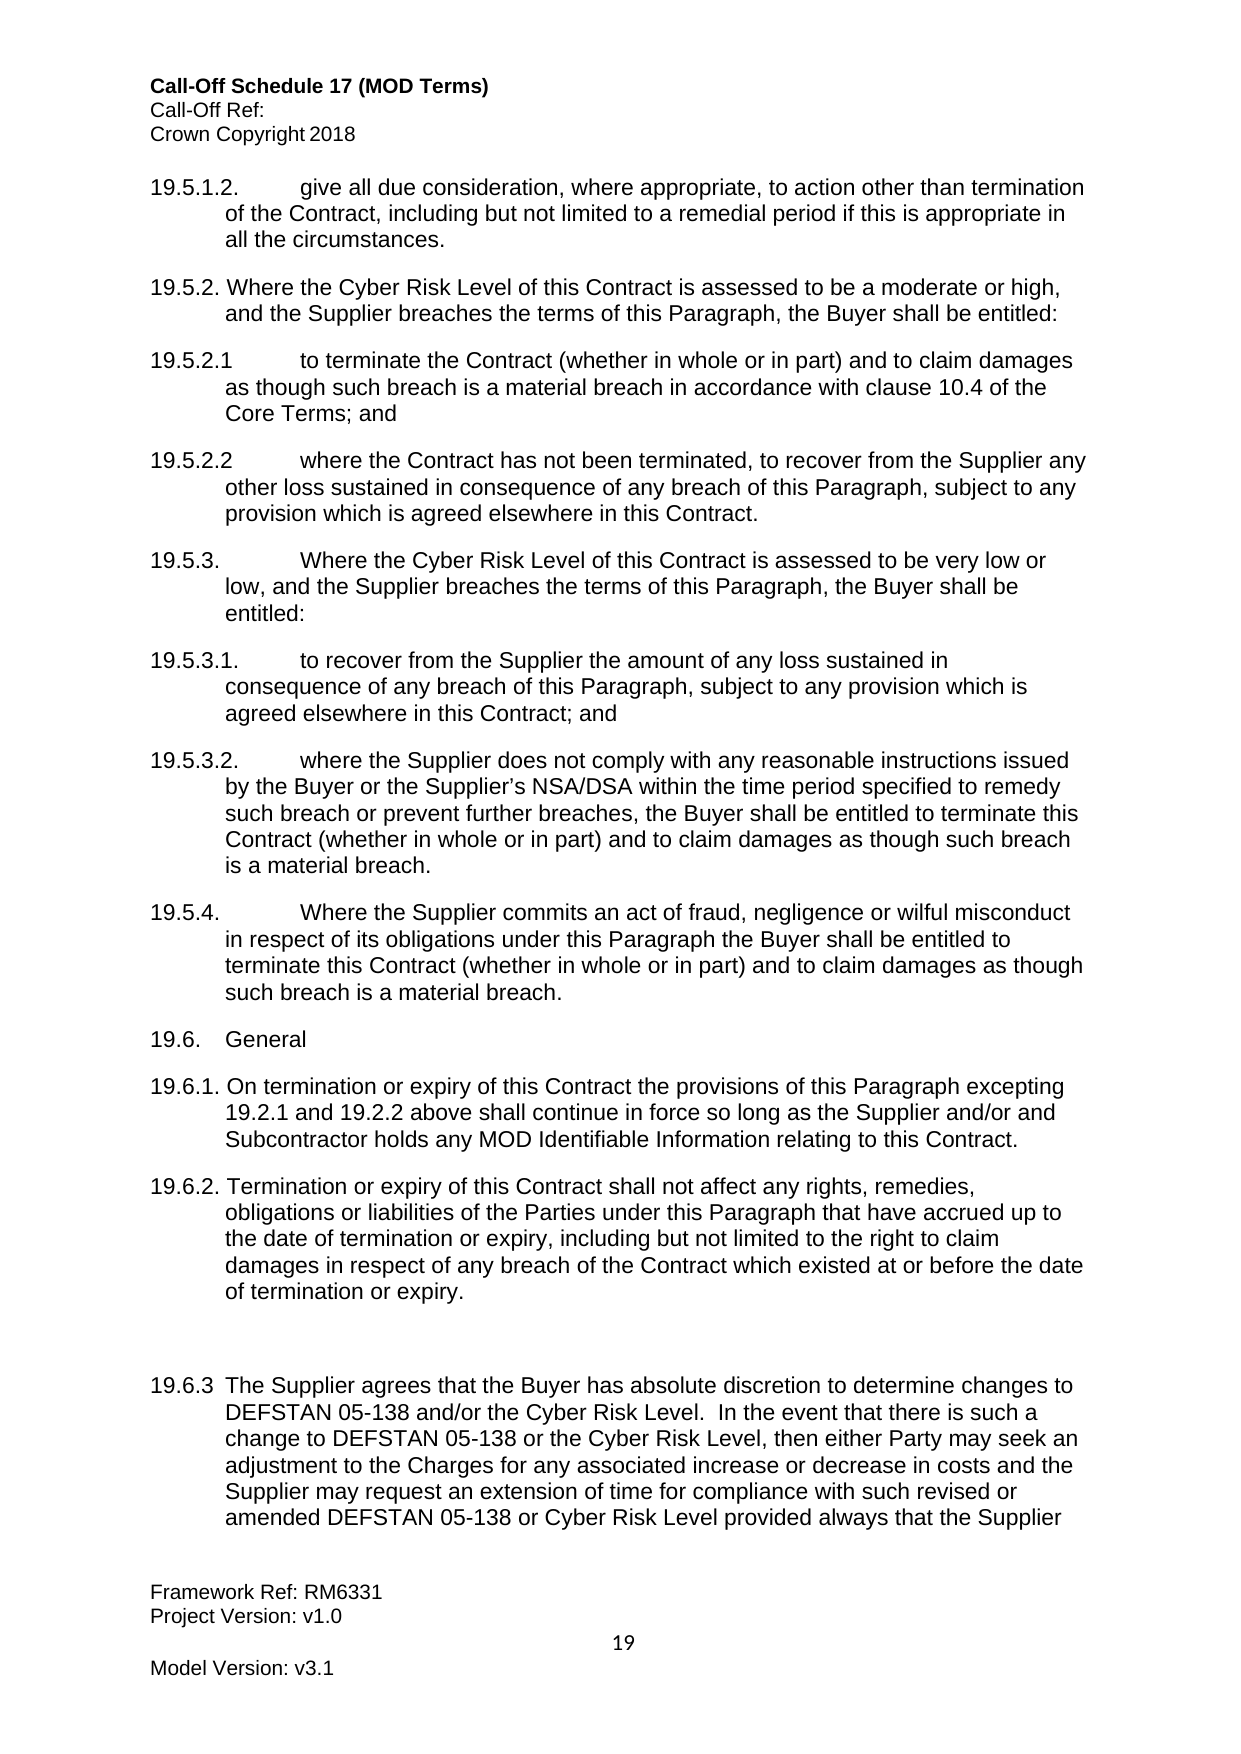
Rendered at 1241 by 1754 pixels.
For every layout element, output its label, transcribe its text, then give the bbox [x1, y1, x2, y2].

text 19.5.2. Where the Cyber Risk Level of this Contract is assessed to be a moderate or high, and the Supplier breaches the terms of this Paragraph, the Buyer shall be entitled: [150, 274, 1090, 326]
text 19.6.1. On termination or expiry of this Contract the provisions of this Paragraph excepting 19.2.1 and 19.2.2 above shall continue in force so long as the Supplier and/or and Subcontractor holds any MOD Identifiable Information relating to this Contract. [150, 1073, 1090, 1152]
text 19.5.3.2. where the Supplier does not comply with any reasonable instructions issued by the Buyer or the Supplier’s NSA/DSA within the time period specified to remedy such breach or prevent further breaches, the Buyer shall be entitled to terminate this Contract (whether in whole or in part) and to claim damages as though such breach is a material breach. [150, 747, 1090, 878]
text 19.5.4. Where the Supplier commits an act of fraud, negligence or wilful misconduct in respect of its obligations under this Paragraph the Buyer shall be entitled to terminate this Contract (whether in whole or in part) and to claim damages as though such breach is a material breach. [150, 899, 1090, 1005]
text 19.5.3. Where the Cyber Risk Level of this Contract is assessed to be very low or low, and the Supplier breaches the terms of this Paragraph, the Buyer shall be entitled: [150, 547, 1090, 626]
text 19.5.3.1. to recover from the Supplier the amount of any loss sustained in consequence of any breach of this Paragraph, subject to any provision which is agreed elsewhere in this Contract; and [150, 647, 1090, 726]
text 19.5.1.2. give all due consideration, where appropriate, to action other than termination of the Contract, including but not limited to a remedial period if this is appropriate in all the circumstances. [150, 174, 1090, 253]
text 19.5.2.2 where the Contract has not been terminated, to recover from the Supplier any other loss sustained in consequence of any breach of this Paragraph, subject to any provision which is agreed elsewhere in this Contract. [150, 447, 1090, 526]
text 19.6.3 The Supplier agrees that the Buyer has absolute discretion to determine changes to DEFSTAN 05-138 and/or the Cyber Risk Level. In the event that there is such a change to DEFSTAN 05-138 or the Cyber Risk Level, then either Party may seek an adjustment to the Charges for any associated increase or decrease in costs and the Supplier may request an extension of time for compliance with such revised or amended DEFSTAN 05-138 or Cyber Risk Level provided always that the Supplier [150, 1372, 1090, 1531]
text 19.5.2.1 to terminate the Contract (whether in whole or in part) and to claim damages as though such breach is a material breach in accordance with clause 10.4 of the Core Terms; and [150, 347, 1090, 426]
text 19.6. General [150, 1026, 1090, 1052]
text 19.6.2. Termination or expiry of this Contract shall not affect any rights, remedies, obligations or liabilities of the Parties under this Paragraph that have accrued up to the date of termination or expiry, including but not limited to the right to claim damages in respect of any breach of the Contract which existed at or before the date of termination or expiry. [150, 1173, 1090, 1304]
